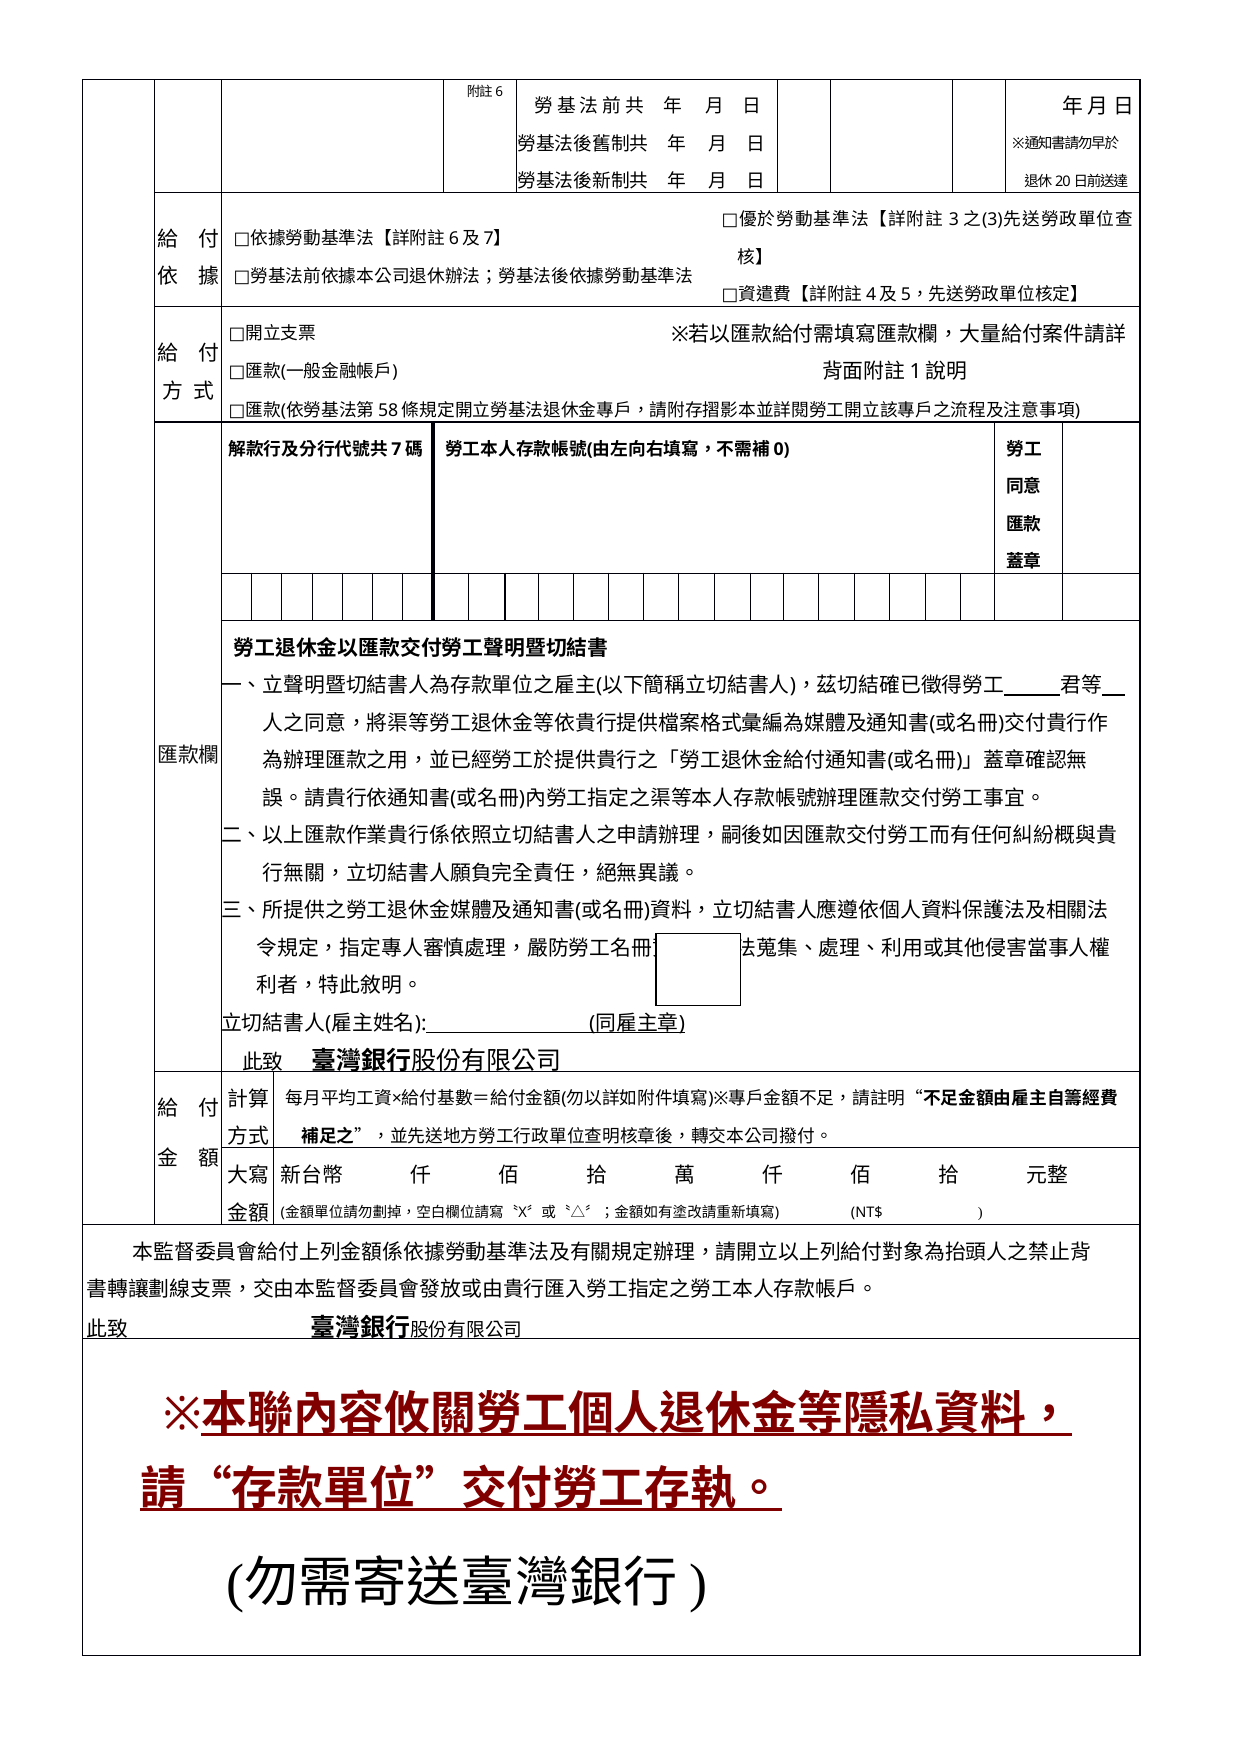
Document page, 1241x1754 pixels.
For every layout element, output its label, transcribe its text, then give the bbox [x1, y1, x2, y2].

table_cell (金額單位請勿劃掉，空白欄位請寫〝X〞或〝△〞；金額如有塗改請重新填寫) (NT$ ) [274, 1186, 1139, 1224]
table_cell [539, 574, 573, 620]
table_cell 附註6 [444, 80, 516, 192]
table_cell [855, 574, 889, 620]
table_cell [222, 574, 251, 620]
table_cell [890, 574, 925, 620]
table_cell [373, 574, 402, 620]
table_cell [953, 80, 1005, 192]
table_cell [506, 574, 538, 620]
table_cell [995, 574, 1062, 620]
table_cell [644, 574, 678, 620]
table_cell □匯款(一般金融帳戶) [222, 344, 643, 383]
table_cell [751, 574, 783, 620]
table_cell 給 付 方 式 [155, 307, 221, 421]
table_cell [222, 80, 443, 192]
table_cell 解款行及分行代號共7碼 [222, 423, 431, 572]
table_cell 給 付 金 額 [155, 1072, 221, 1224]
table_cell 本監督委員會給付上列金額係依據勞動基準法及有關規定辦理，請開立以上列給付對象為抬頭人之禁止背 書轉讓劃線支票，交由本監督委員會發放或由貴行匯入勞工指定之勞工本人存款帳戶。 此致 臺灣銀行股份有限公司 [83, 1225, 1139, 1338]
table_cell [926, 574, 960, 620]
table_cell [819, 574, 854, 620]
table_cell [155, 80, 221, 192]
table_cell [403, 574, 431, 620]
table_cell 計算 方式 [222, 1072, 273, 1147]
table_cell [83, 80, 154, 1224]
table_cell [469, 574, 504, 620]
table_cell 每月平均工資×給付基數＝給付金額(勿以詳如附件填寫)※專戶金額不足，請註明“不足金額由雇主自籌經費補足之”，並先送地方勞工行政單位查明核章後，轉交本公司撥付。 [274, 1072, 1139, 1147]
table_cell 勞工退休金以匯款交付勞工聲明暨切結書 一、立聲明暨切結書人為存款單位之雇主(以下簡稱立切結書人)，茲切結確已徵得勞工 君等 人之同意，將渠等勞工退休金等依貴行提供檔案格式彙編為媒體及通知書(或名冊)交付貴行作為辦理匯款之用，並已經勞工於提供貴行之「勞工退休金給付通知書(或名冊)」蓋章確認無誤。請貴行依通知書(或名冊)內勞工指定之渠等本人存款帳號辦理匯款交付勞工事宜。 二、以上匯款作業貴行係依照立切結書人之申請辦理，嗣後如因匯款交付勞工而有任何糾紛概與貴行無關，立切結書人願負完全責任，絕無異議。 三、所提供之勞工退休金媒體及通知書(或名冊)資料，立切結書人應遵依個人資料保護法及相關法令規定，指定專人審慎處理，嚴防勞工名冊資料遭不法蒐集、處理、利用或其他侵害當事人權利者，特此敘明。 立切結書人(雇主姓名): (同雇主章) 此致 臺灣銀行股份有限公司 [222, 621, 1139, 1071]
table_cell ※若以匯款給付需填寫匯款欄，大量給付案件請詳背面附註1說明 [644, 307, 1139, 383]
table_cell [252, 574, 281, 620]
table_cell [574, 574, 608, 620]
table_cell [961, 574, 994, 620]
table_cell 勞 基 法 前 共 年 月 日 勞基法後舊制共 年 月 日 勞基法後新制共 年 月 日 [517, 80, 777, 192]
table_cell [1063, 574, 1139, 620]
table_cell 匯款欄 [155, 423, 221, 1071]
table_cell 勞工本人存款帳號(由左向右填寫，不需補0) [435, 423, 994, 572]
table_cell [282, 574, 312, 620]
table_cell [343, 574, 372, 620]
table_cell [609, 574, 643, 620]
table_cell [435, 574, 468, 620]
table_cell 年 月 日 ※通知書請勿早於 退休20日前送達 [1006, 80, 1139, 192]
table_cell [778, 80, 830, 192]
table_cell [784, 574, 818, 620]
table_cell □匯款(依勞基法第58條規定開立勞基法退休金專戶，請附存摺影本並詳閱勞工開立該專戶之流程及注意事項) [222, 383, 1139, 421]
table_cell [1063, 423, 1139, 572]
table_cell □依據勞動基準法【詳附註6及7】 □勞基法前依據本公司退休辦法；勞基法後依據勞動基準法 [222, 193, 715, 306]
table_cell □優於勞動基準法【詳附註3之(3)先送勞政單位查核】 □資遣費【詳附註4及5，先送勞政單位核定】 [715, 193, 1139, 306]
table_cell [679, 574, 714, 620]
table_cell 大寫 金額 [222, 1148, 273, 1224]
table_cell 給 付 依 據 [155, 193, 221, 306]
table_cell [313, 574, 342, 620]
table_cell 新台幣 仟 佰 拾 萬 仟 佰 拾 元整 [274, 1148, 1139, 1186]
table_cell 勞工 同意 匯款 蓋章 [995, 423, 1062, 572]
table_cell [831, 80, 952, 192]
table_cell □開立支票 [222, 307, 643, 344]
table_cell ※本聯內容攸關勞工個人退休金等隱私資料， 請“存款單位”交付勞工存執。 (勿需寄送臺灣銀行 ) [83, 1339, 1139, 1655]
table_cell [715, 574, 750, 620]
